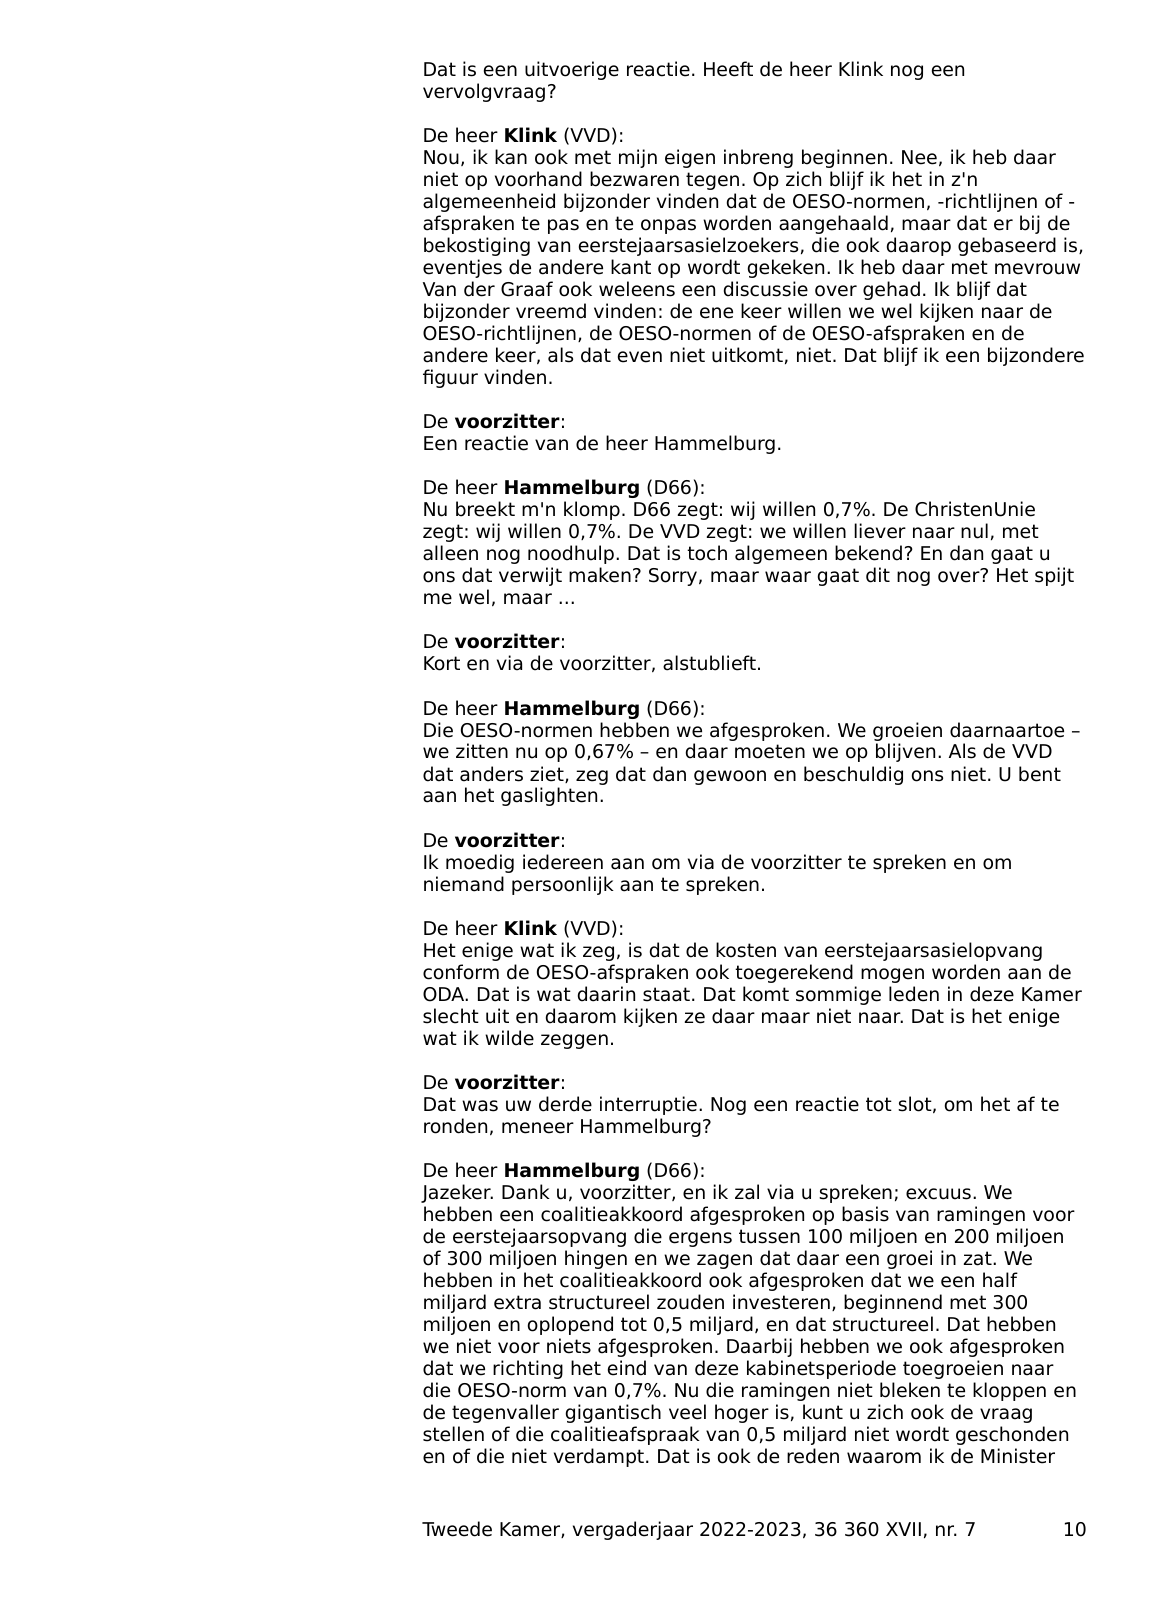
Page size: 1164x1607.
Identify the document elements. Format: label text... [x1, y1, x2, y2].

text De heer Klink (VVD): [422, 125, 1087, 147]
text Het enige wat ik zeg, is dat de kosten van eerstejaarsasielopvang conform de OESO-afspraken ook toegerekend mogen worden aan de ODA. Dat is wat daarin staat. Dat komt sommige leden in deze Kamer slecht uit en daarom kijken ze daar maar niet naar. Dat is het enige wat ik wilde zeggen. [422, 940, 1087, 1049]
text Nu breekt m'n klomp. D66 zegt: wij willen 0,7%. De ChristenUnie zegt: wij willen 0,7%. De VVD zegt: we willen liever naar nul, met alleen nog noodhulp. Dat is toch algemeen bekend? En dan gaat u ons dat verwijt maken? Sorry, maar waar gaat dit nog over? Het spijt me wel, maar ... [422, 499, 1087, 609]
text Ik moedig iedereen aan om via de voorzitter te spreken en om niemand persoonlijk aan te spreken. [422, 852, 1087, 896]
text Kort en via de voorzitter, alstublieft. [422, 653, 1087, 675]
text De heer Hammelburg (D66): [422, 1160, 1087, 1182]
text Nou, ik kan ook met mijn eigen inbreng beginnen. Nee, ik heb daar niet op voorhand bezwaren tegen. Op zich blijf ik het in z'n algemeenheid bijzonder vinden dat de OESO-normen, -richtlijnen of -afspraken te pas en te onpas worden aangehaald, maar dat er bij de bekostiging van eerstejaarsasielzoekers, die ook daarop gebaseerd is, eventjes de andere kant op wordt gekeken. Ik heb daar met mevrouw Van der Graaf ook weleens een discussie over gehad. Ik blijf dat bijzonder vreemd vinden: de ene keer willen we wel kijken naar de OESO-richtlijnen, de OESO-normen of de OESO-afspraken en de andere keer, als dat even niet uitkomt, niet. Dat blijf ik een bijzondere figuur vinden. [422, 147, 1087, 389]
text Die OESO-normen hebben we afgesproken. We groeien daarnaartoe – we zitten nu op 0,67% – en daar moeten we op blijven. Als de VVD dat anders ziet, zeg dat dan gewoon en beschuldig ons niet. U bent aan het gaslighten. [422, 719, 1087, 807]
text De heer Hammelburg (D66): [422, 477, 1087, 499]
text De voorzitter: [422, 829, 1087, 852]
text De voorzitter: [422, 631, 1087, 653]
text Jazeker. Dank u, voorzitter, en ik zal via u spreken; excuus. We hebben een coalitieakkoord afgesproken op basis van ramingen voor de eerstejaarsopvang die ergens tussen 100 miljoen en 200 miljoen of 300 miljoen hingen en we zagen dat daar een groei in zat. We hebben in het coalitieakkoord ook afgesproken dat we een half miljard extra structureel zouden investeren, beginnend met 300 miljoen en oplopend tot 0,5 miljard, en dat structureel. Dat hebben we niet voor niets afgesproken. Daarbij hebben we ook afgesproken dat we richting het eind van deze kabinetsperiode toegroeien naar die OESO-norm van 0,7%. Nu die ramingen niet bleken te kloppen en de tegenvaller gigantisch veel hoger is, kunt u zich ook de vraag stellen of die coalitieafspraak van 0,5 miljard niet wordt geschonden en of die niet verdampt. Dat is ook de reden waarom ik de Minister [422, 1182, 1087, 1468]
text Een reactie van de heer Hammelburg. [422, 433, 1087, 455]
text Dat is een uitvoerige reactie. Heeft de heer Klink nog een vervolgvraag? [422, 59, 1087, 103]
text De heer Hammelburg (D66): [422, 697, 1087, 719]
text De voorzitter: [422, 411, 1087, 433]
text De heer Klink (VVD): [422, 918, 1087, 940]
text Dat was uw derde interruptie. Nog een reactie tot slot, om het af te ronden, meneer Hammelburg? [422, 1094, 1087, 1138]
text De voorzitter: [422, 1072, 1087, 1094]
